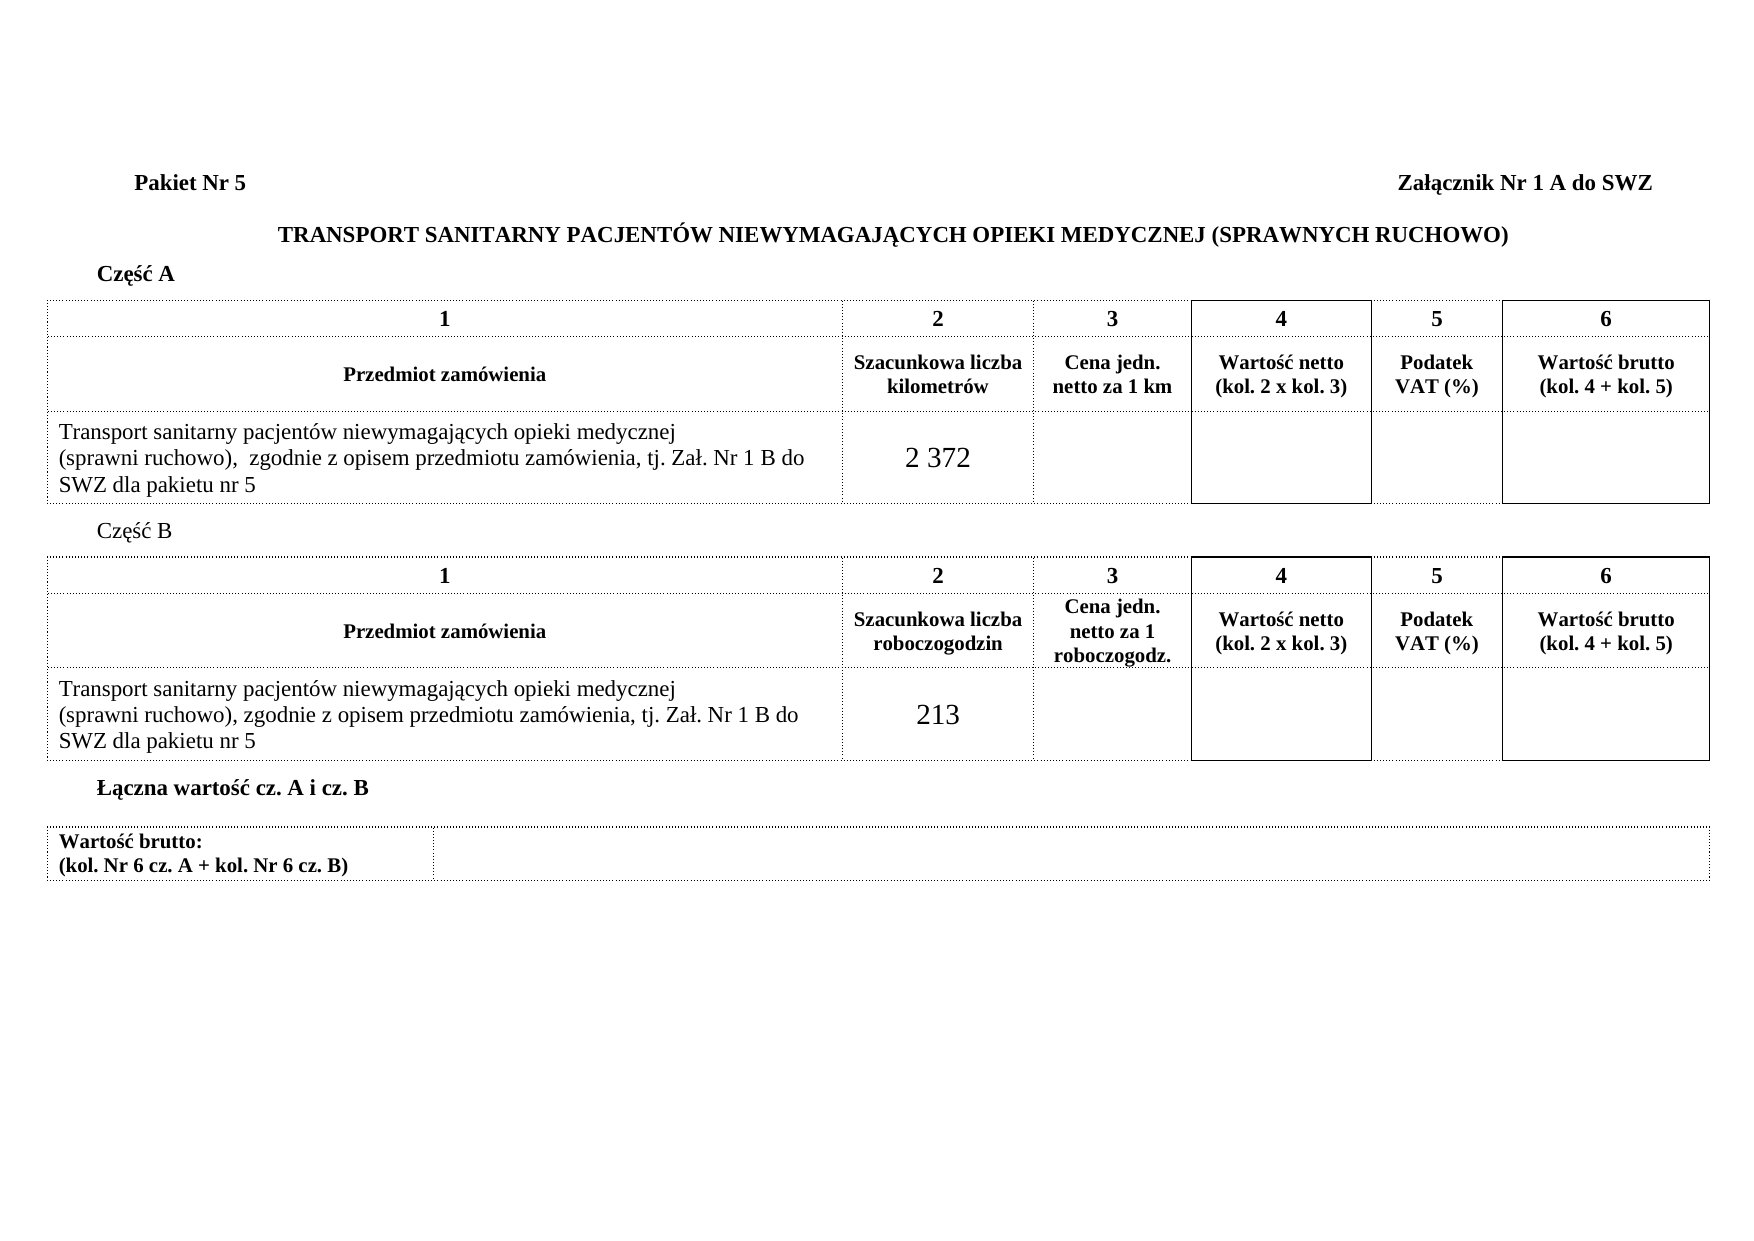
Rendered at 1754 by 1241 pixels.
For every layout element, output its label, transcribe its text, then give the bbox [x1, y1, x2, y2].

text TRANSPORT SANITARNY PACJENTÓW NIEWYMAGAJĄCYCH OPIEKI MEDYCZNEJ (SPRAWNYCH RUCHOWO) [134, 221, 1653, 248]
table_header 4 [1192, 558, 1371, 593]
table_header 1 [47, 556, 842, 593]
table_header 5 [1372, 300, 1502, 336]
table_cell 2 372 [842, 411, 1033, 503]
text Część B [97, 517, 1653, 543]
table_cell [1192, 667, 1371, 760]
table_cell Podatek VAT (%) [1372, 593, 1502, 667]
table_cell [1192, 411, 1371, 503]
table_header 3 [1034, 300, 1191, 336]
table_cell Transport sanitarny pacjentów niewymagających opieki medycznej (sprawni ruchowo), zgodnie z opisem przedmiotu zamówienia, tj. Zał. Nr 1 B do SWZ dla pakietu nr 5 [47, 667, 842, 760]
table_cell [1034, 667, 1191, 760]
table_header Wartość brutto: (kol. Nr 6 cz. A + kol. Nr 6 cz. B) [47, 826, 433, 879]
table_header 2 [842, 300, 1033, 336]
text Łączna wartość cz. A i cz. B [97, 774, 1690, 800]
text Pakiet Nr 5 Załącznik Nr 1 A do SWZ [134, 168, 1653, 195]
table_cell Szacunkowa liczba roboczogodzin [842, 593, 1033, 667]
table_cell Przedmiot zamówienia [47, 593, 842, 667]
table_header 2 [842, 556, 1033, 593]
table_cell Wartość netto (kol. 2 x kol. 3) [1192, 336, 1371, 411]
table_cell Wartość brutto (kol. 4 + kol. 5) [1503, 593, 1709, 667]
table_cell Cena jedn. netto za 1 roboczogodz. [1034, 593, 1191, 667]
table_header 3 [1034, 556, 1191, 593]
table_header 4 [1192, 301, 1371, 336]
table_cell Podatek VAT (%) [1372, 336, 1502, 411]
table_cell [1034, 411, 1191, 503]
table_cell Wartość brutto (kol. 4 + kol. 5) [1503, 336, 1709, 411]
table_header 6 [1503, 558, 1709, 593]
table_cell Szacunkowa liczba kilometrów [842, 336, 1033, 411]
table_cell Przedmiot zamówienia [47, 336, 842, 411]
table_header 1 [47, 300, 842, 336]
table_header [434, 826, 1709, 879]
table_cell Cena jedn. netto za 1 km [1034, 336, 1191, 411]
table_cell Transport sanitarny pacjentów niewymagających opieki medycznej (sprawni ruchowo), zgodnie z opisem przedmiotu zamówienia, tj. Zał. Nr 1 B do SWZ dla pakietu nr 5 [47, 411, 842, 503]
table_header 6 [1503, 301, 1709, 336]
table_header 5 [1372, 556, 1502, 593]
table_cell [1503, 667, 1709, 760]
table_cell Wartość netto (kol. 2 x kol. 3) [1192, 593, 1371, 667]
table_cell [1503, 411, 1709, 503]
table_cell 213 [842, 667, 1033, 760]
table_cell [1372, 411, 1502, 503]
table_cell [1372, 667, 1502, 760]
text Część A [97, 260, 1653, 286]
